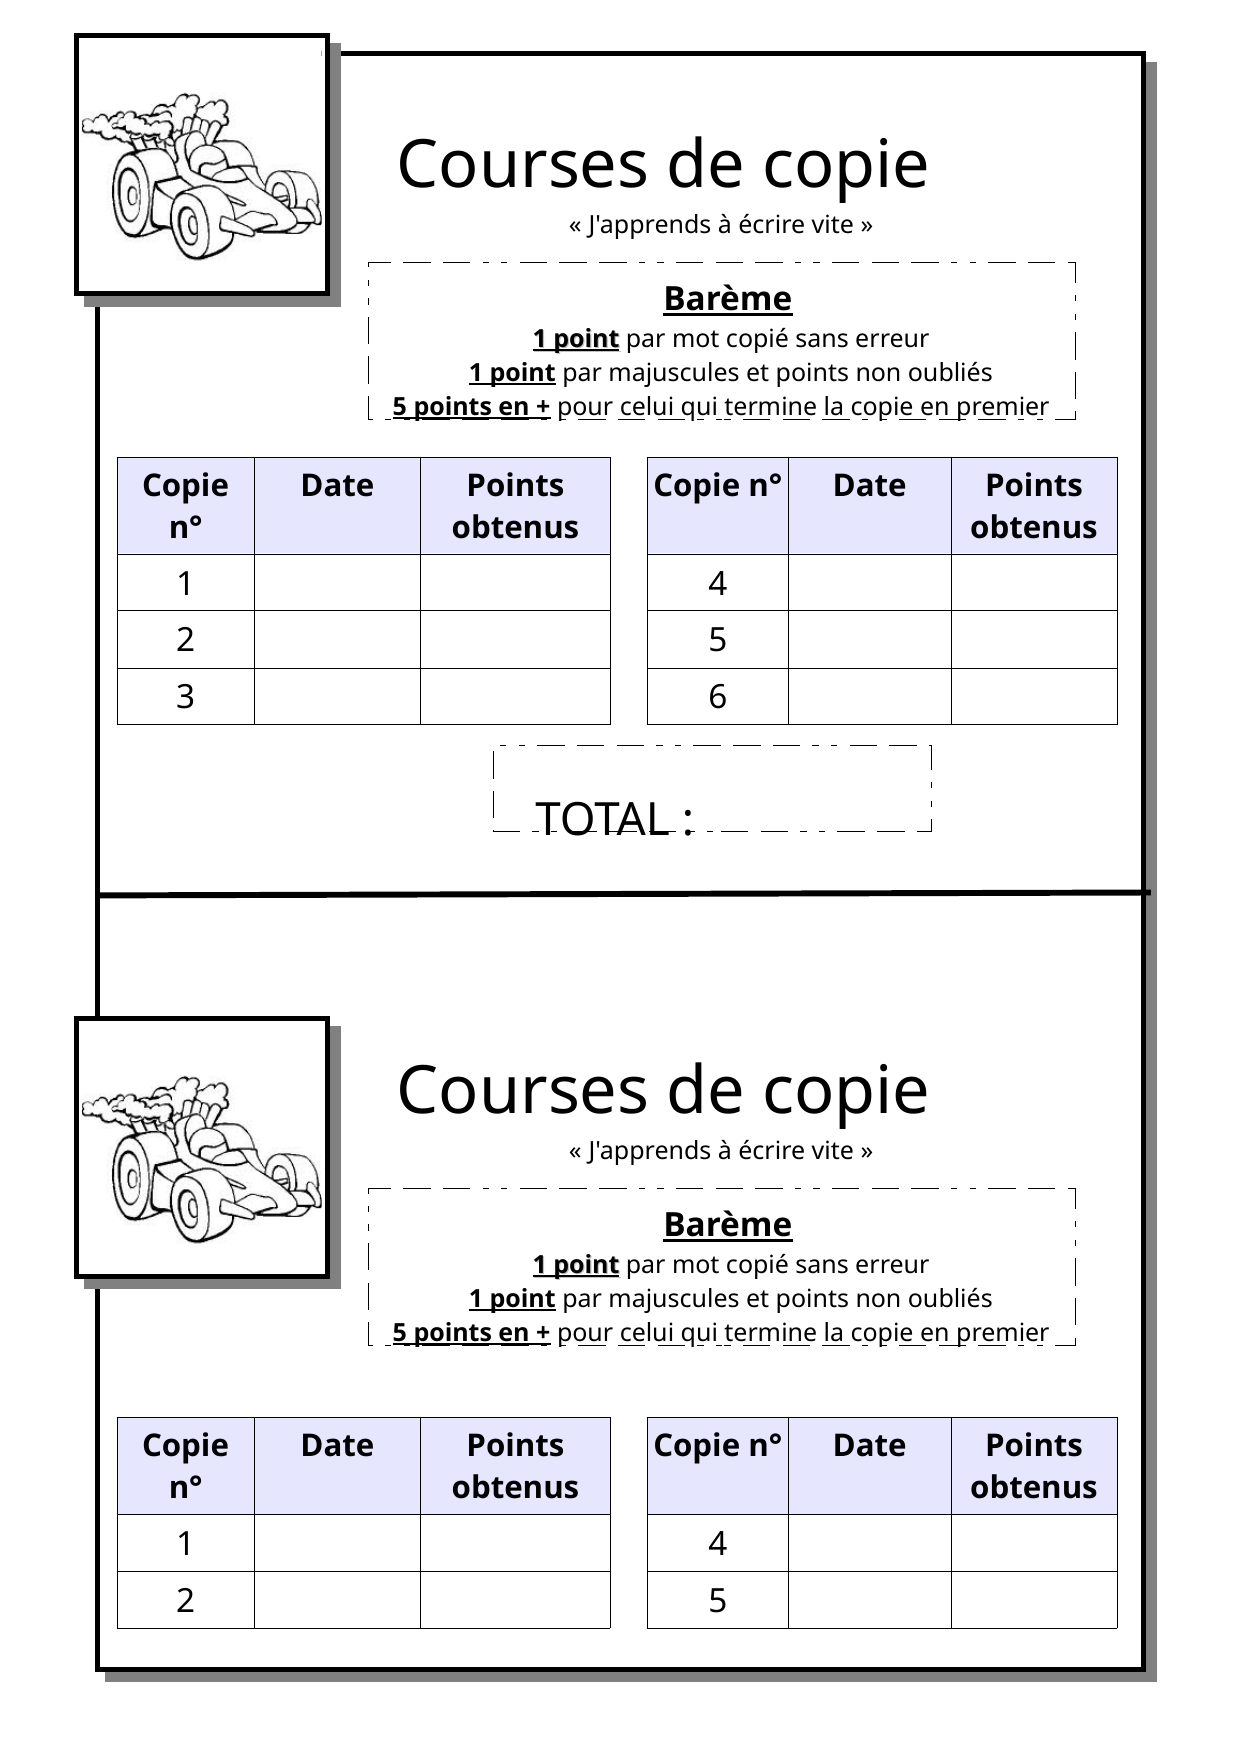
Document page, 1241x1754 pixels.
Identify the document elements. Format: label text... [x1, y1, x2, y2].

table_cell [789, 555, 951, 610]
table_header [611, 1417, 647, 1514]
table_cell 1 [118, 555, 254, 610]
text 1 point par mot copié sans erreur [341, 1247, 1138, 1281]
table_cell [421, 669, 610, 724]
text Courses de copie [341, 1042, 1138, 1133]
text 5 points en + pour celui qui termine la copie en premier [103, 388, 1138, 423]
text « J'apprends à écrire vite » [341, 1133, 1138, 1167]
table_header Points obtenus [421, 1418, 610, 1514]
text [79, 1021, 325, 1274]
table_cell 2 [118, 611, 254, 667]
table_header Date [255, 1418, 420, 1514]
table_header Copie n° [648, 458, 788, 553]
text Barème [103, 275, 1138, 320]
table_cell [952, 611, 1117, 667]
table_cell [611, 668, 647, 724]
table_header Points obtenus [952, 458, 1117, 553]
table_cell [611, 554, 647, 610]
table_cell [611, 1571, 647, 1628]
text 5 points en + pour celui qui termine la copie en premier [103, 1315, 1138, 1349]
table_cell 4 [648, 1515, 788, 1571]
table_cell [789, 1515, 951, 1571]
table_cell 6 [648, 669, 788, 724]
table_header Copie n° [118, 458, 254, 553]
table_cell [255, 1572, 420, 1628]
table_cell [611, 610, 647, 667]
table_header Date [789, 1418, 951, 1514]
table_cell [789, 611, 951, 667]
text 1 point par majuscules et points non oubliés [103, 1281, 1138, 1315]
table_cell 5 [648, 1572, 788, 1628]
table_cell [255, 611, 420, 667]
table_cell [952, 669, 1117, 724]
table_cell 1 [118, 1515, 254, 1571]
table_cell [952, 1572, 1117, 1628]
text « J'apprends à écrire vite » [341, 207, 1138, 241]
table_cell 2 [118, 1572, 254, 1628]
table_header Date [255, 458, 420, 553]
table_header Date [789, 458, 951, 553]
table_cell [421, 555, 610, 610]
picture [81, 1023, 322, 1271]
text TOTAL : [103, 787, 1138, 849]
table_cell 4 [648, 555, 788, 610]
table_header Copie n° [648, 1418, 788, 1514]
text Barème [341, 1201, 1138, 1247]
table_cell [255, 669, 420, 724]
table_cell [421, 1572, 610, 1628]
table_cell [421, 611, 610, 667]
table_header Points obtenus [421, 458, 610, 553]
table_header [611, 457, 647, 553]
table_cell [952, 1515, 1117, 1571]
table_cell [789, 669, 951, 724]
table_cell [255, 555, 420, 610]
table_cell [255, 1515, 420, 1571]
text 1 point par majuscules et points non oubliés [103, 354, 1138, 388]
picture [81, 41, 322, 288]
text 1 point par mot copié sans erreur [103, 320, 1138, 354]
table_header Points obtenus [952, 1418, 1117, 1514]
text Courses de copie [341, 116, 1138, 207]
table_cell 5 [648, 611, 788, 667]
table_cell [421, 1515, 610, 1571]
table_cell [611, 1514, 647, 1571]
table_cell [789, 1572, 951, 1628]
table_header Copie n° [118, 1418, 254, 1514]
table_cell 3 [118, 669, 254, 724]
table_cell [952, 555, 1117, 610]
